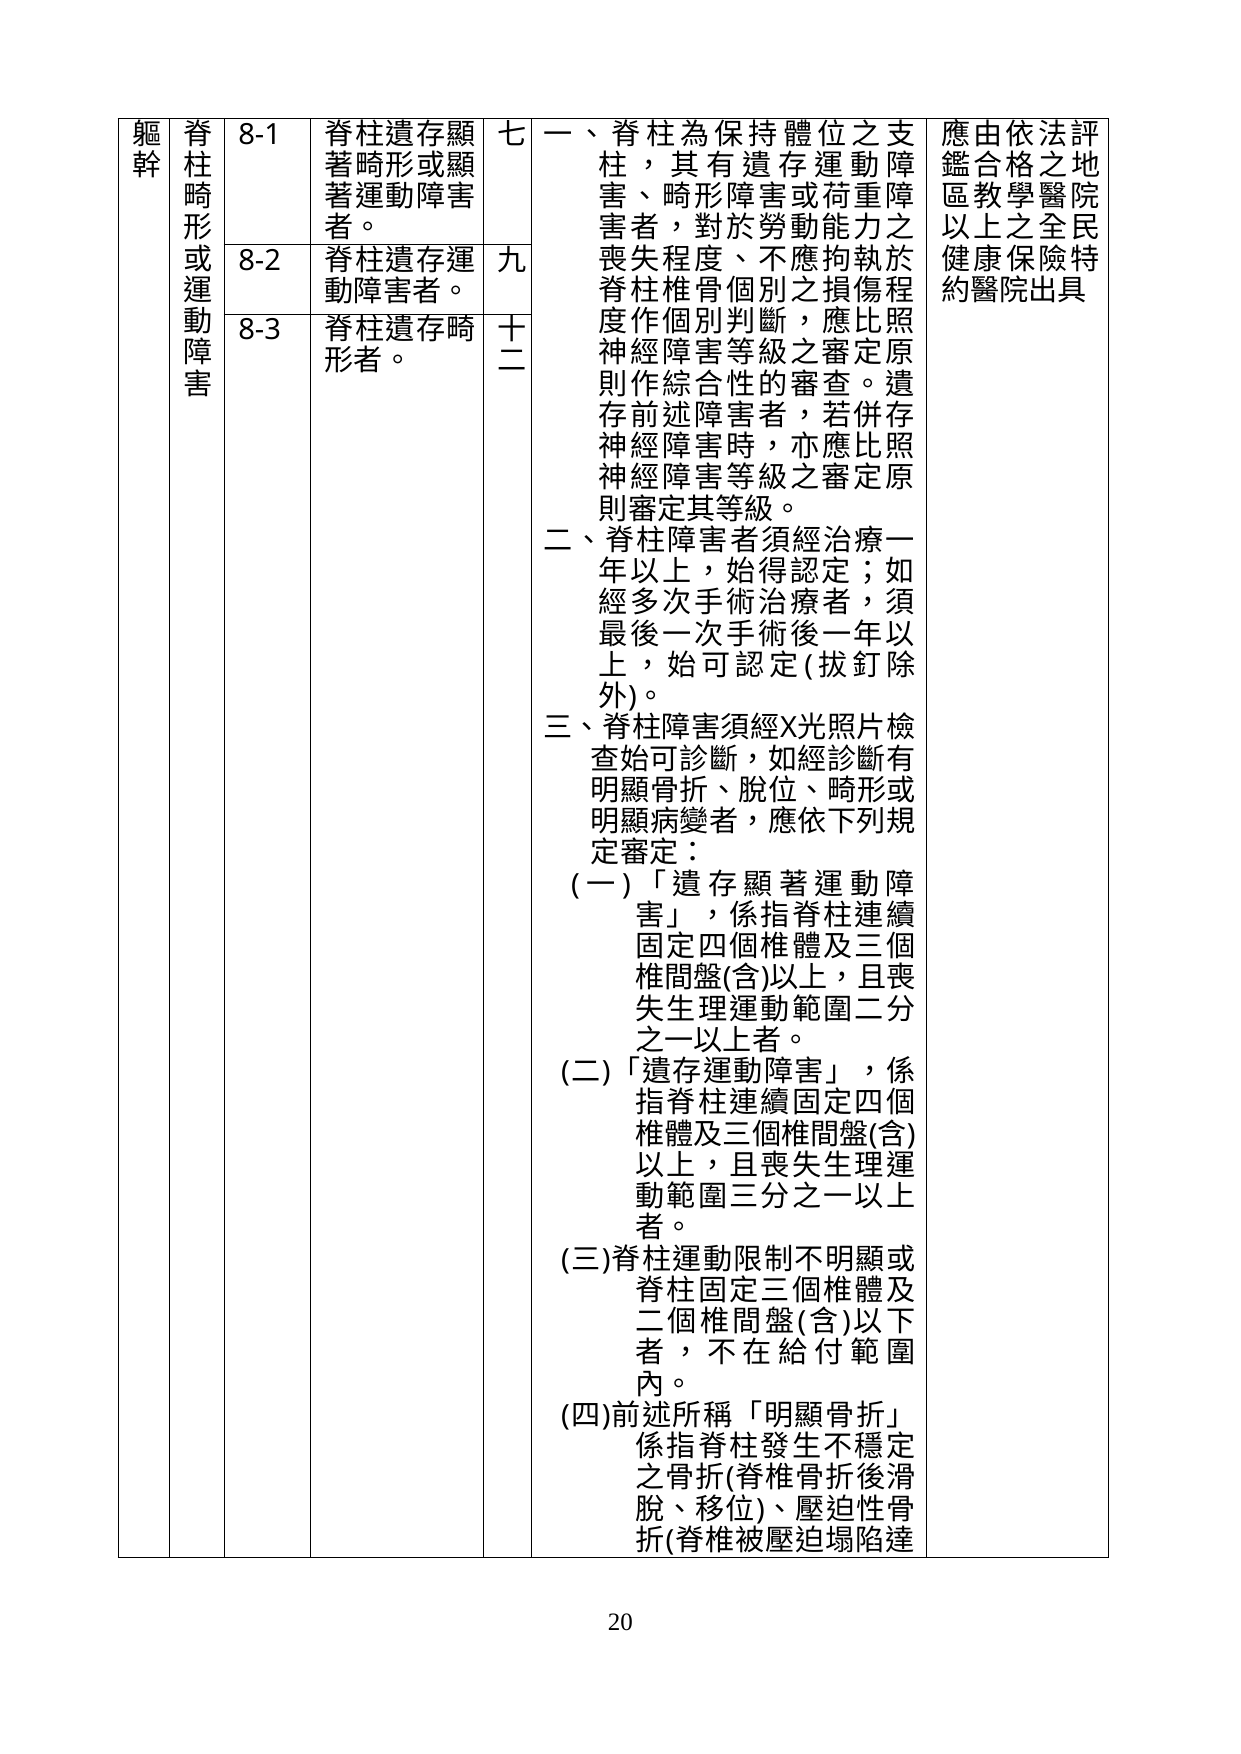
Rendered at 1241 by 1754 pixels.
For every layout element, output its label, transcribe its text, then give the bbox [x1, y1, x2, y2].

table_cell 脊柱遺存運動障害者。 [311, 245, 483, 313]
table_cell 十二 [484, 315, 531, 1557]
table_cell 8-3 [225, 315, 310, 1557]
table_cell 七 [484, 119, 531, 244]
table_cell 8-1 [225, 119, 310, 244]
table_cell 脊柱遺存畸形者。 [311, 315, 483, 1557]
table_cell 一、脊柱為保持體位之支柱，其有遺存運動障害、畸形障害或荷重障害者，對於勞動能力之喪失程度、不應拘執於脊柱椎骨個別之損傷程度作個別判斷，應比照神經障害等級之審定原則作綜合性的審查。遺存前述障害者，若併存神經障害時，亦應比照神經障害等級之審定原則審定其等級。 二、脊柱障害者須經治療一年以上，始得認定；如經多次手術治療者，須最後一次手術後一年以上，始可認定(拔釘除外)。 三、脊柱障害須經X光照片檢查始可診斷，如經診斷有明顯骨折、脫位、畸形或明顯病變者，應依下列規定審定： (一)「遺存顯著運動障害」，係指脊柱連續固定四個椎體及三個椎間盤(含)以上，且喪失生理運動範圍二分之一以上者。 (二)「遺存運動障害」，係指脊柱連續固定四個椎體及三個椎間盤(含)以上，且喪失生理運動範圍三分之一以上者。 (三)脊柱運動限制不明顯或脊柱固定三個椎體及二個椎間盤(含)以下者，不在給付範圍內。 (四)前述所稱「明顯骨折」係指脊柱發生不穩定之骨折(脊椎骨折後滑脫、移位)、壓迫性骨折(脊椎被壓迫塌陷達 [532, 119, 926, 1557]
table_cell 8-2 [225, 245, 310, 313]
table_cell 軀幹 [119, 119, 169, 1557]
table_cell 九 [484, 245, 531, 313]
table_cell 脊柱遺存顯著畸形或顯著運動障害者。 [311, 119, 483, 244]
table_cell 應由依法評鑑合格之地區教學醫院以上之全民健康保險特約醫院出具 [927, 119, 1108, 1557]
table_cell 脊柱畸形或運動 障害 [170, 119, 224, 1557]
